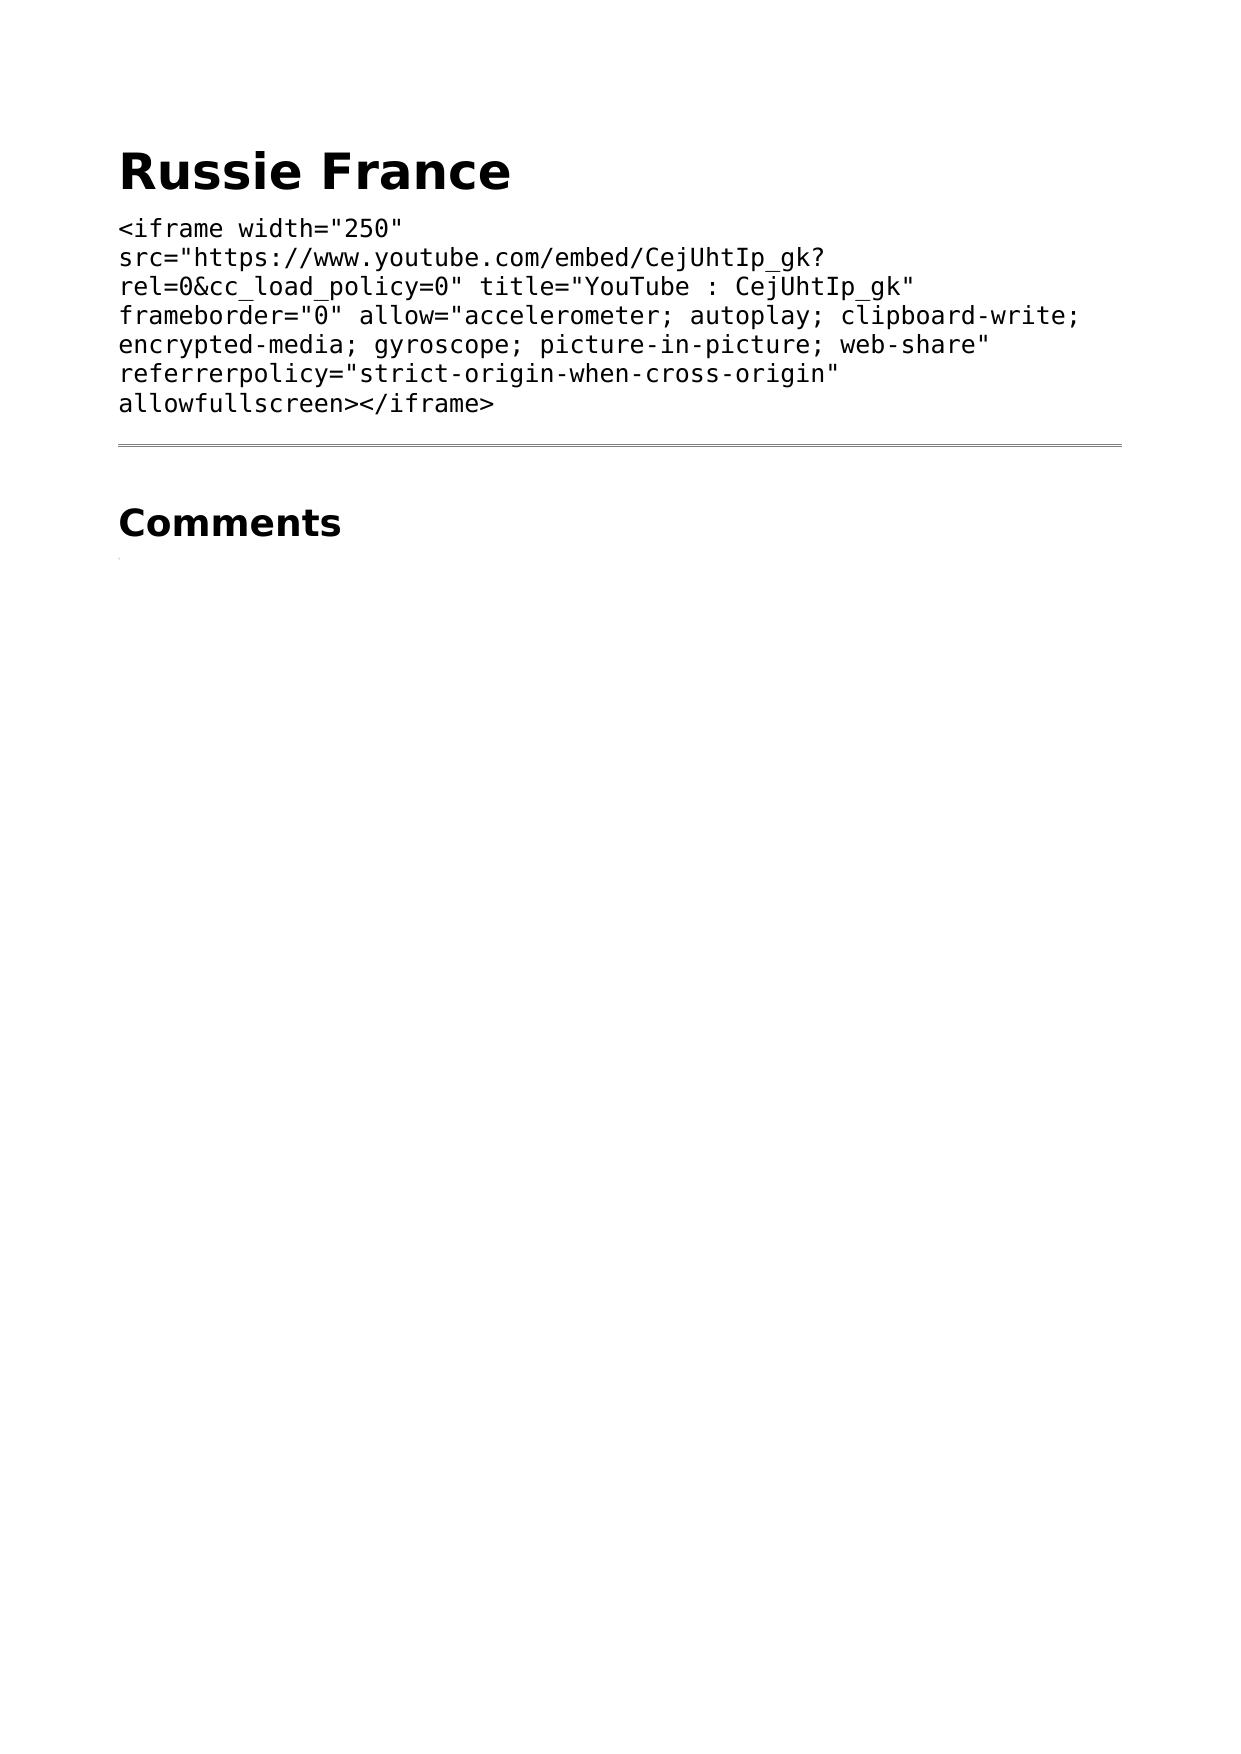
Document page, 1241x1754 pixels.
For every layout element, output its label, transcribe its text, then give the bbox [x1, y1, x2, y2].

text <iframe width="250" src="https://www.youtube.com/embed/CejUhtIp_gk?rel=0&cc_load_policy=0" title="YouTube : CejUhtIp_gk" frameborder="0" allow="accelerometer; autoplay; clipboard-write; encrypted-media; gyroscope; picture-in-picture; web-share" referrerpolicy="strict-origin-when-cross-origin" allowfullscreen></iframe> [118, 214, 1122, 418]
subtitle Comments [118, 501, 1122, 545]
subtitle Russie France [118, 143, 1122, 201]
